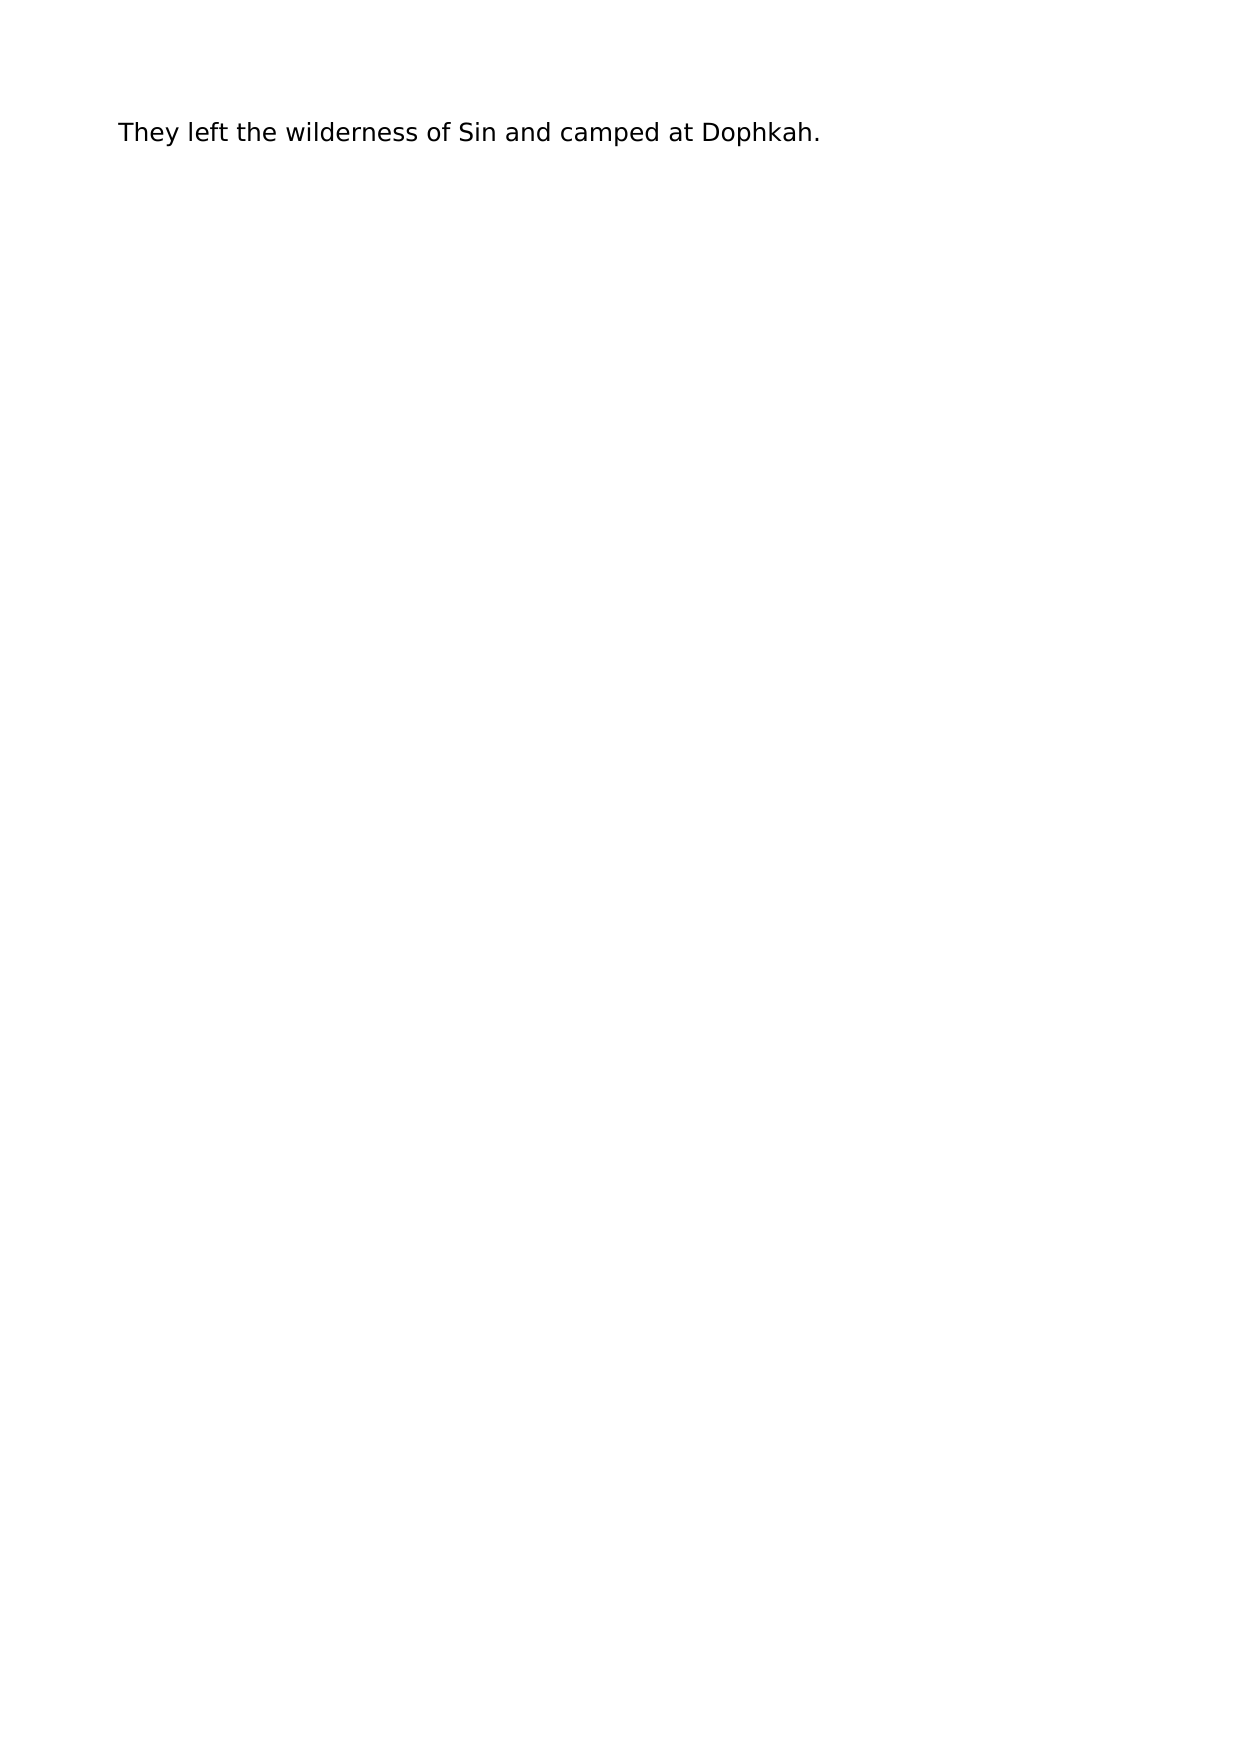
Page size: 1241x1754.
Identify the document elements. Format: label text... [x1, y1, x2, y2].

text They left the wilderness of Sin and camped at Dophkah. [118, 118, 1122, 147]
